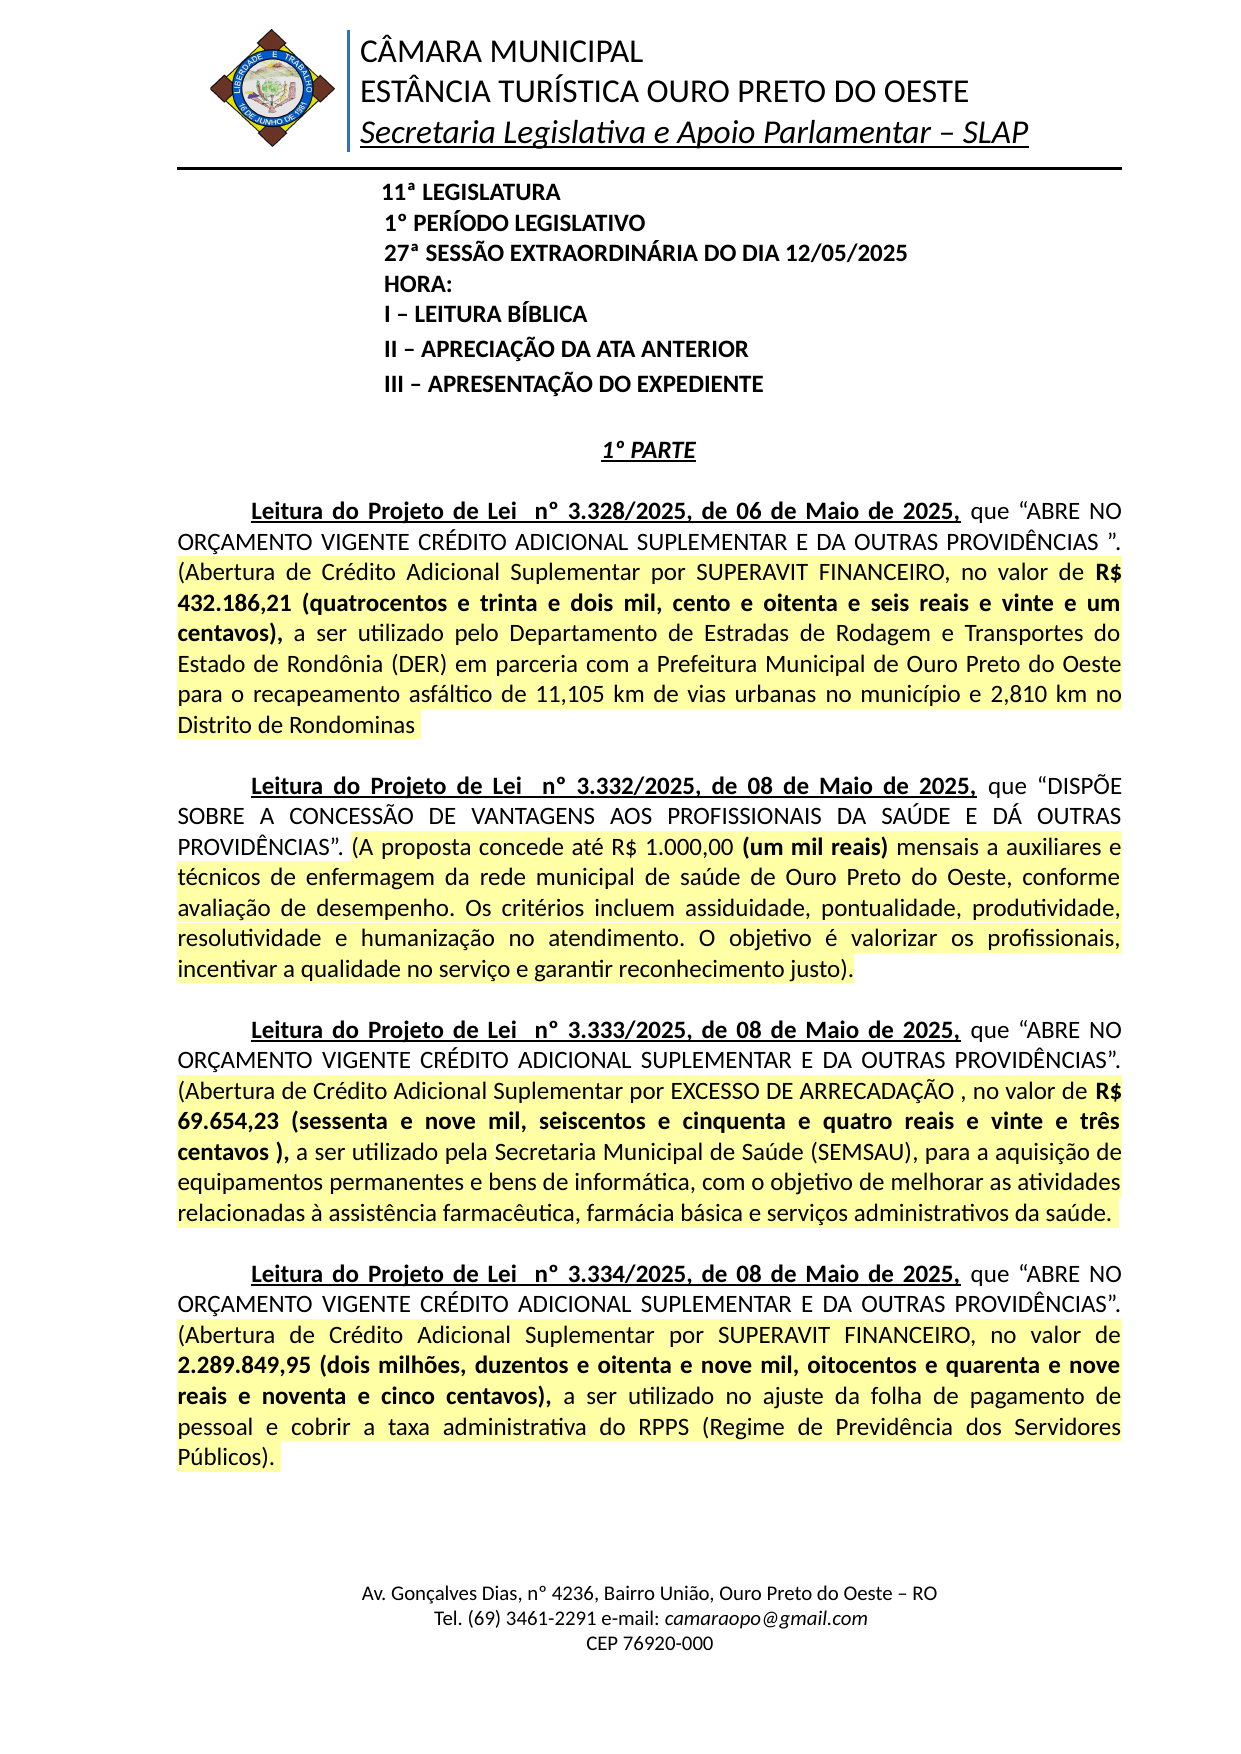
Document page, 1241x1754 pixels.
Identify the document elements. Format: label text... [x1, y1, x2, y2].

text Leitura do Projeto de Lei nº 3.332/2025, de 08 de Maio de 2025, que “DISPÕE SOBRE A CONCESSÃO DE VANTAGENS AOS PROFISSIONAIS DA SAÚDE E DÁ OUTRAS PROVIDÊNCIAS”. (A proposta concede até R$ 1.000,00 (um mil reais) mensais a auxiliares e técnicos de enfermagem da rede municipal de saúde de Ouro Preto do Oeste, conforme avaliação de desempenho. Os critérios incluem assiduidade, pontualidade, produtividade, resolutividade e humanização no atendimento. O objetivo é valorizar os profissionais, incentivar a qualidade no serviço e garantir reconhecimento justo). [177, 770, 1122, 983]
text 11ª LEGISLATURA [177, 176, 1122, 207]
text 1º PERÍODO LEGISLATIVO [384, 207, 1122, 237]
text Leitura do Projeto de Lei nº 3.333/2025, de 08 de Maio de 2025, que “ABRE NO ORÇAMENTO VIGENTE CRÉDITO ADICIONAL SUPLEMENTAR E DA OUTRAS PROVIDÊNCIAS”. (Abertura de Crédito Adicional Suplementar por EXCESSO DE ARRECADAÇÃO , no valor de R$ 69.654,23 (sessenta e nove mil, seiscentos e cinquenta e quatro reais e vinte e três centavos ), a ser utilizado pela Secretaria Municipal de Saúde (SEMSAU), para a aquisição de equipamentos permanentes e bens de informática, com o objetivo de melhorar as atividades relacionadas à assistência farmacêutica, farmácia básica e serviços administrativos da saúde. [177, 1014, 1122, 1228]
text 27ª SESSÃO EXTRAORDINÁRIA DO DIA 12/05/2025 [384, 237, 1122, 268]
text III – APRESENTAÇÃO DO EXPEDIENTE [384, 368, 1122, 399]
text Leitura do Projeto de Lei nº 3.328/2025, de 06 de Maio de 2025, que “ABRE NO ORÇAMENTO VIGENTE CRÉDITO ADICIONAL SUPLEMENTAR E DA OUTRAS PROVIDÊNCIAS ”. (Abertura de Crédito Adicional Suplementar por SUPERAVIT FINANCEIRO, no valor de R$ 432.186,21 (quatrocentos e trinta e dois mil, cento e oitenta e seis reais e vinte e um centavos), a ser utilizado pelo Departamento de Estradas de Rodagem e Transportes do Estado de Rondônia (DER) em parceria com a Prefeitura Municipal de Ouro Preto do Oeste para o recapeamento asfáltico de 11,105 km de vias urbanas no município e 2,810 km no Distrito de Rondominas [177, 495, 1122, 739]
text HORA: [384, 268, 1122, 298]
text Leitura do Projeto de Lei nº 3.334/2025, de 08 de Maio de 2025, que “ABRE NO ORÇAMENTO VIGENTE CRÉDITO ADICIONAL SUPLEMENTAR E DA OUTRAS PROVIDÊNCIAS”. (Abertura de Crédito Adicional Suplementar por SUPERAVIT FINANCEIRO, no valor de 2.289.849,95 (dois milhões, duzentos e oitenta e nove mil, oitocentos e quarenta e nove reais e noventa e cinco centavos), a ser utilizado no ajuste da folha de pagamento de pessoal e cobrir a taxa administrativa do RPPS (Regime de Previdência dos Servidores Públicos). [177, 1258, 1122, 1472]
text 1º PARTE [177, 434, 1122, 464]
text I – LEITURA BÍBLICA [384, 298, 1122, 329]
text II – APRECIAÇÃO DA ATA ANTERIOR [384, 333, 1122, 364]
picture [210, 29, 335, 147]
